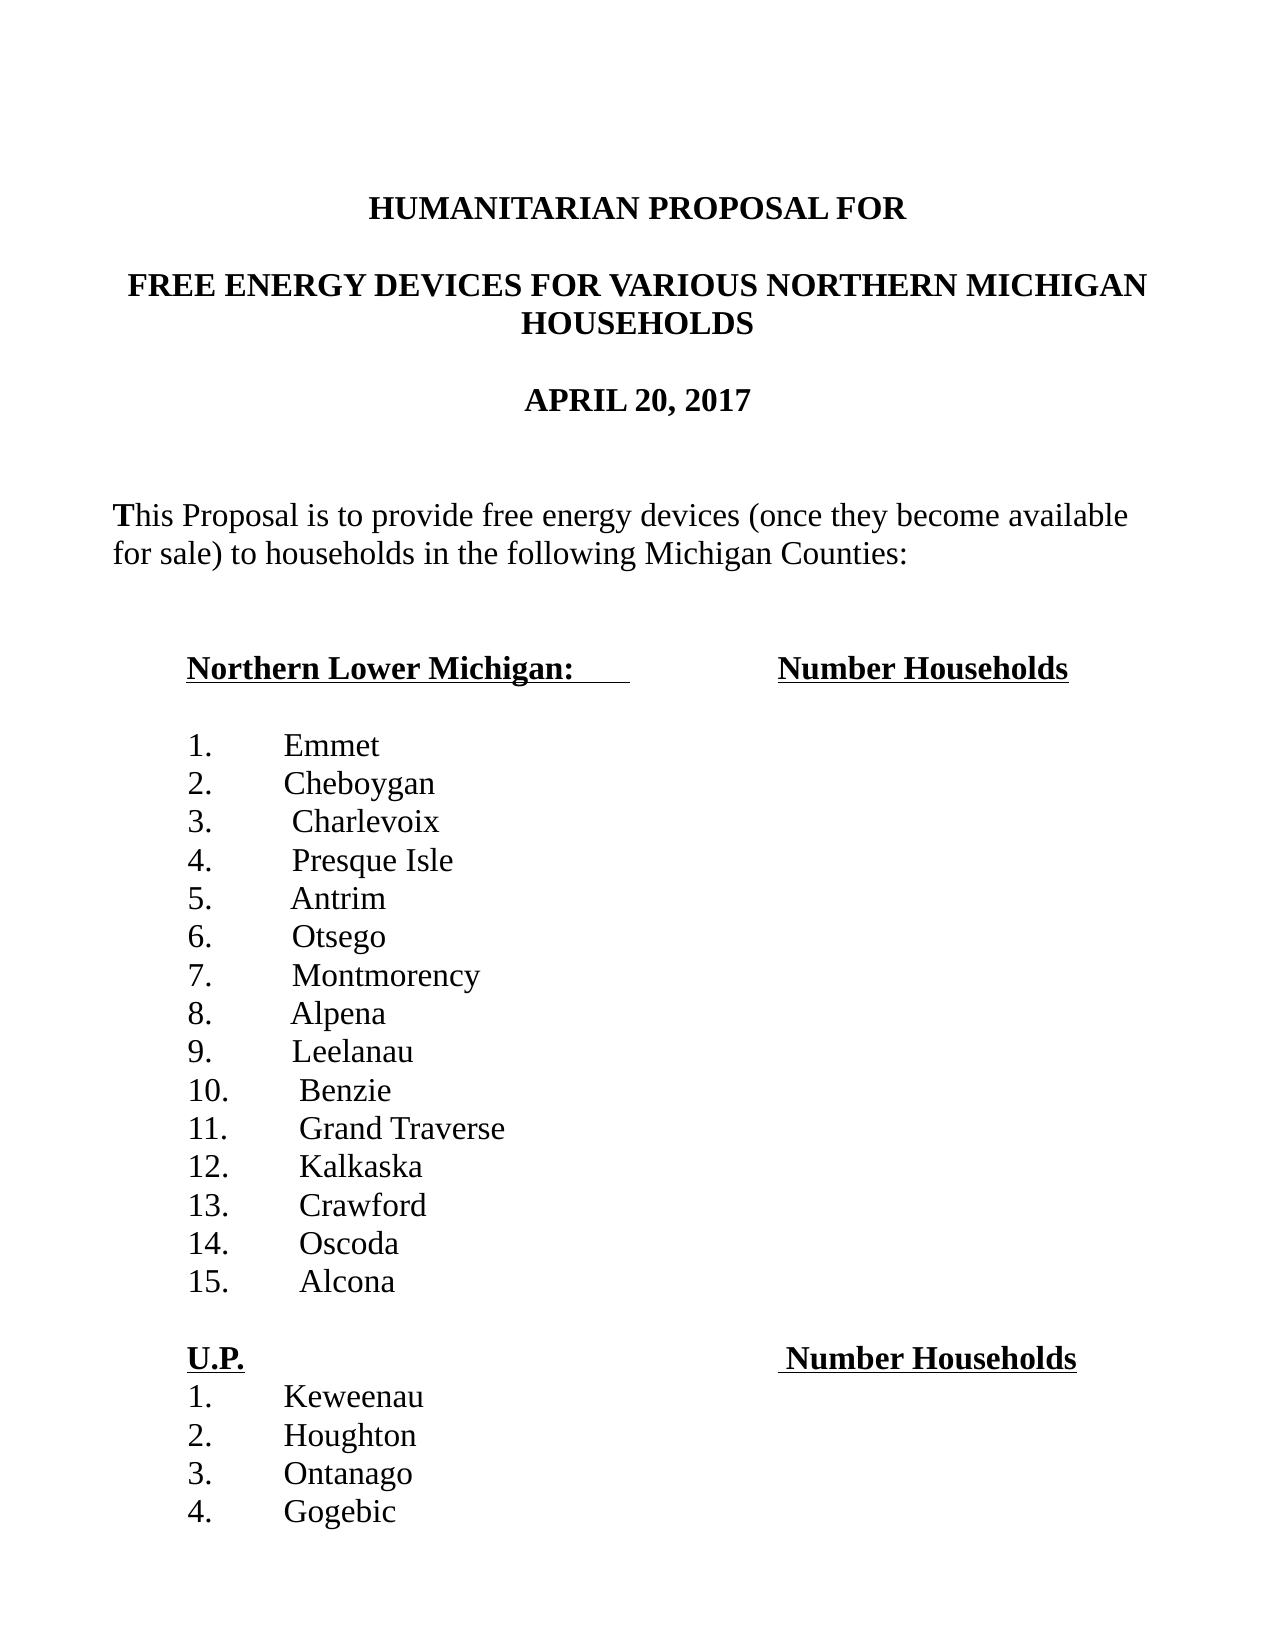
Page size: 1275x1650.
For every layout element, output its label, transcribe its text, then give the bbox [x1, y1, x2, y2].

list Gogebic [187, 1492, 1162, 1530]
text FREE ENERGY DEVICES FOR VARIOUS NORTHERN MICHIGAN HOUSEHOLDS [112, 265, 1162, 342]
text APRIL 20, 2017 [112, 380, 1162, 418]
list Benzie [187, 1070, 1162, 1108]
text HUMANITARIAN PROPOSAL FOR [112, 188, 1162, 227]
list Kalkaska [187, 1147, 1162, 1185]
list Alcona [187, 1262, 1162, 1300]
list Charlevoix [187, 802, 1162, 840]
text U.P. Number Households [112, 1338, 1162, 1377]
list Alpena [187, 993, 1162, 1032]
list Crawford [187, 1185, 1162, 1223]
list Cheboygan [187, 763, 1162, 802]
list Leelanau [187, 1032, 1162, 1070]
list Keweenau [187, 1377, 1162, 1415]
list Houghton [187, 1415, 1162, 1453]
list Presque Isle [187, 840, 1162, 878]
list Oscoda [187, 1223, 1162, 1262]
list Montmorency [187, 955, 1162, 993]
list Ontanago [187, 1453, 1162, 1492]
list Otsego [187, 917, 1162, 955]
list Emmet [187, 725, 1162, 763]
list Antrim [187, 878, 1162, 917]
list Grand Traverse [187, 1108, 1162, 1147]
text This Proposal is to provide free energy devices (once they become available for sale) to households in the following Michigan Counties: [112, 495, 1162, 572]
text Northern Lower Michigan: Number Households [112, 648, 1162, 725]
